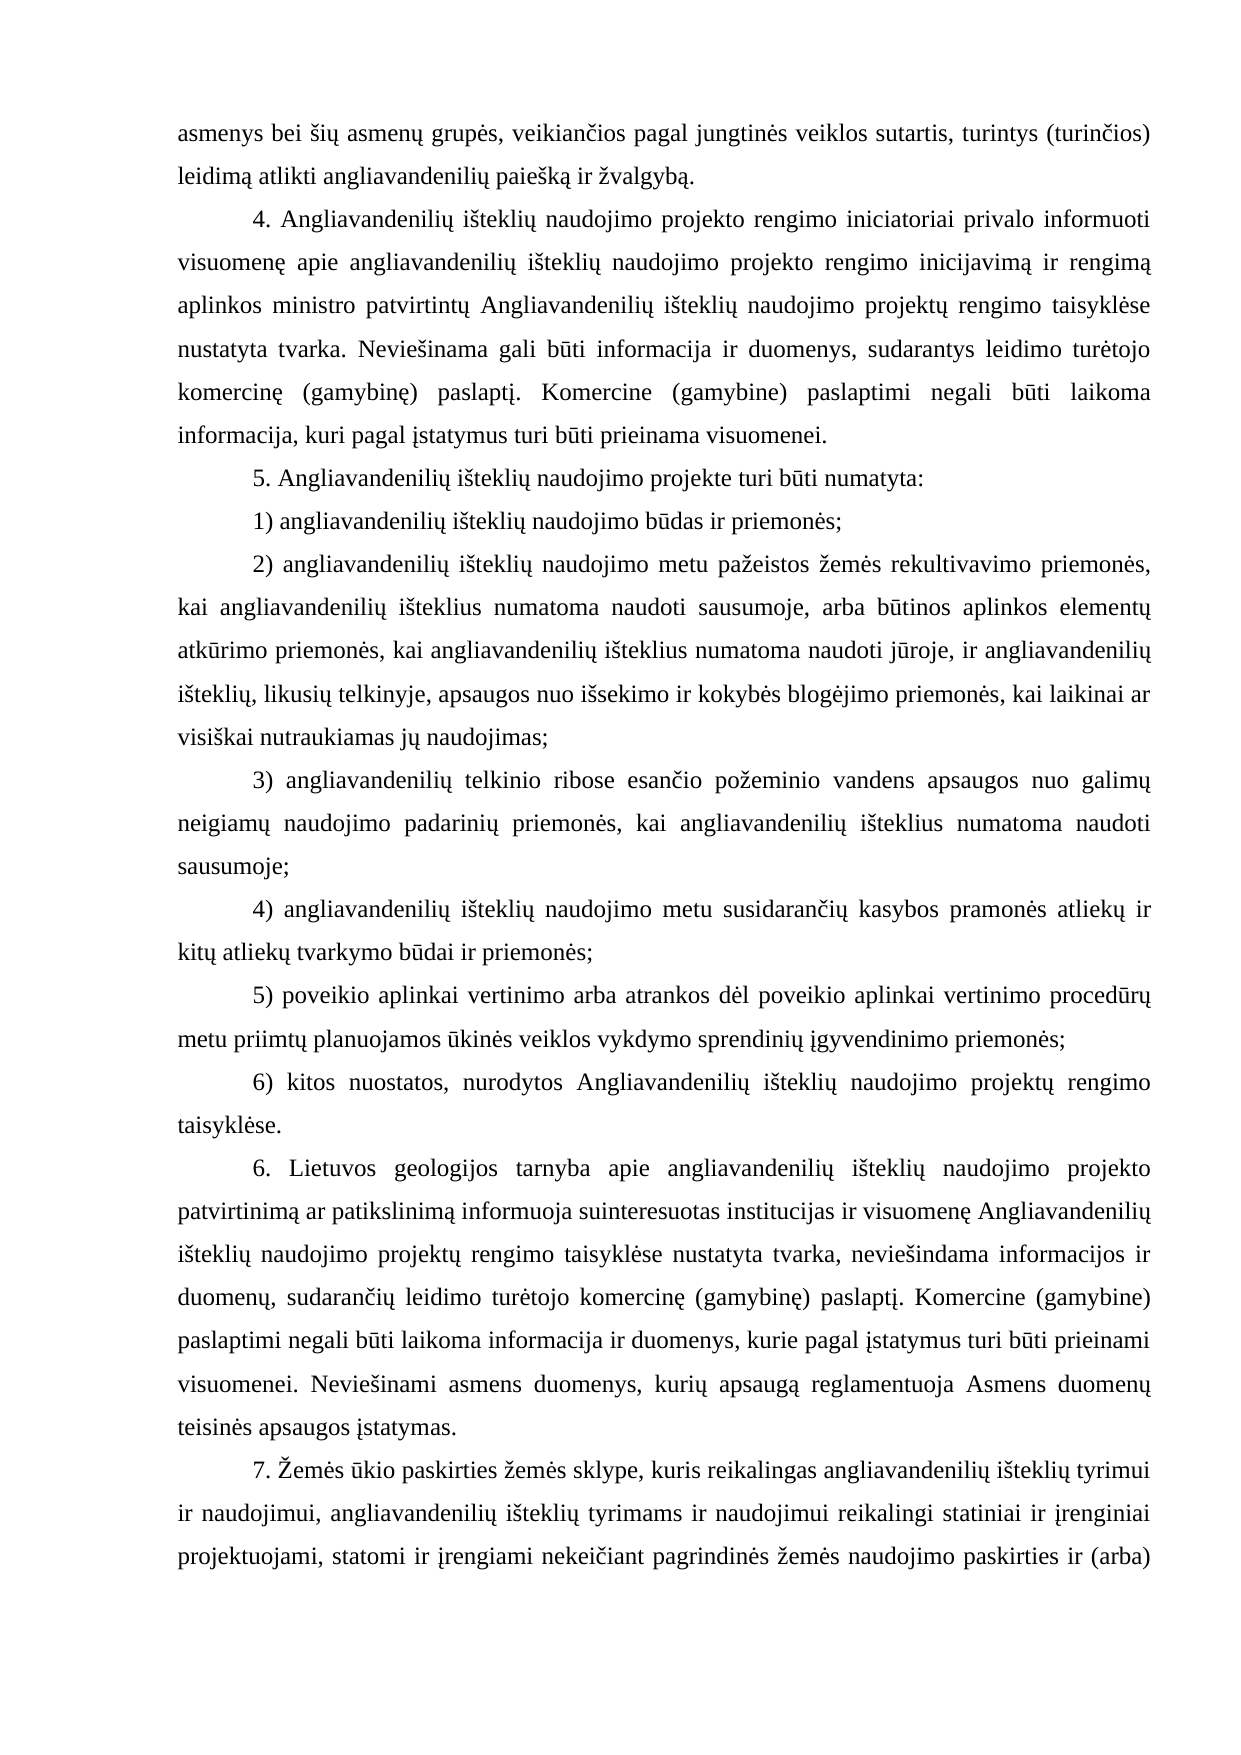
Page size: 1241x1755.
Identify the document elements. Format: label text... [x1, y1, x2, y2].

text 5) poveikio aplinkai vertinimo arba atrankos dėl poveikio aplinkai vertinimo procedūrų metu priimtų planuojamos ūkinės veiklos vykdymo sprendinių įgyvendinimo priemonės; [177, 981, 1152, 1052]
text 4) angliavandenilių išteklių naudojimo metu susidarančių kasybos pramonės atliekų ir kitų atliekų tvarkymo būdai ir priemonės; [177, 894, 1152, 966]
text 6) kitos nuostatos, nurodytos Angliavandenilių išteklių naudojimo projektų rengimo taisyklėse. [177, 1067, 1152, 1139]
text asmenys bei šių asmenų grupės, veikiančios pagal jungtinės veiklos sutartis, turintys (turinčios) leidimą atlikti angliavandenilių paiešką ir žvalgybą. [177, 118, 1152, 190]
text 6. Lietuvos geologijos tarnyba apie angliavandenilių išteklių naudojimo projekto patvirtinimą ar patikslinimą informuoja suinteresuotas institucijas ir visuomenę Angliavandenilių išteklių naudojimo projektų rengimo taisyklėse nustatyta tvarka, neviešindama informacijos ir duomenų, sudarančių leidimo turėtojo komercinę (gamybinę) paslaptį. Komercine (gamybine) paslaptimi negali būti laikoma informacija ir duomenys, kurie pagal įstatymus turi būti prieinami visuomenei. Neviešinami asmens duomenys, kurių apsaugą reglamentuoja Asmens duomenų teisinės apsaugos įstatymas. [177, 1153, 1152, 1441]
text 3) angliavandenilių telkinio ribose esančio požeminio vandens apsaugos nuo galimų neigiamų naudojimo padarinių priemonės, kai angliavandenilių išteklius numatoma naudoti sausumoje; [177, 765, 1152, 880]
text 5. Angliavandenilių išteklių naudojimo projekte turi būti numatyta: [177, 463, 1152, 492]
text 1) angliavandenilių išteklių naudojimo būdas ir priemonės; [177, 506, 1152, 535]
text 7. Žemės ūkio paskirties žemės sklype, kuris reikalingas angliavandenilių išteklių tyrimui ir naudojimui, angliavandenilių išteklių tyrimams ir naudojimui reikalingi statiniai ir įrenginiai projektuojami, statomi ir įrengiami nekeičiant pagrindinės žemės naudojimo paskirties ir (arba) [177, 1455, 1152, 1570]
text 2) angliavandenilių išteklių naudojimo metu pažeistos žemės rekultivavimo priemonės, kai angliavandenilių išteklius numatoma naudoti sausumoje, arba būtinos aplinkos elementų atkūrimo priemonės, kai angliavandenilių išteklius numatoma naudoti jūroje, ir angliavandenilių išteklių, likusių telkinyje, apsaugos nuo išsekimo ir kokybės blogėjimo priemonės, kai laikinai ar visiškai nutraukiamas jų naudojimas; [177, 549, 1152, 751]
text 4. Angliavandenilių išteklių naudojimo projekto rengimo iniciatoriai privalo informuoti visuomenę apie angliavandenilių išteklių naudojimo projekto rengimo inicijavimą ir rengimą aplinkos ministro patvirtintų Angliavandenilių išteklių naudojimo projektų rengimo taisyklėse nustatyta tvarka. Neviešinama gali būti informacija ir duomenys, sudarantys leidimo turėtojo komercinę (gamybinę) paslaptį. Komercine (gamybine) paslaptimi negali būti laikoma informacija, kuri pagal įstatymus turi būti prieinama visuomenei. [177, 204, 1152, 449]
